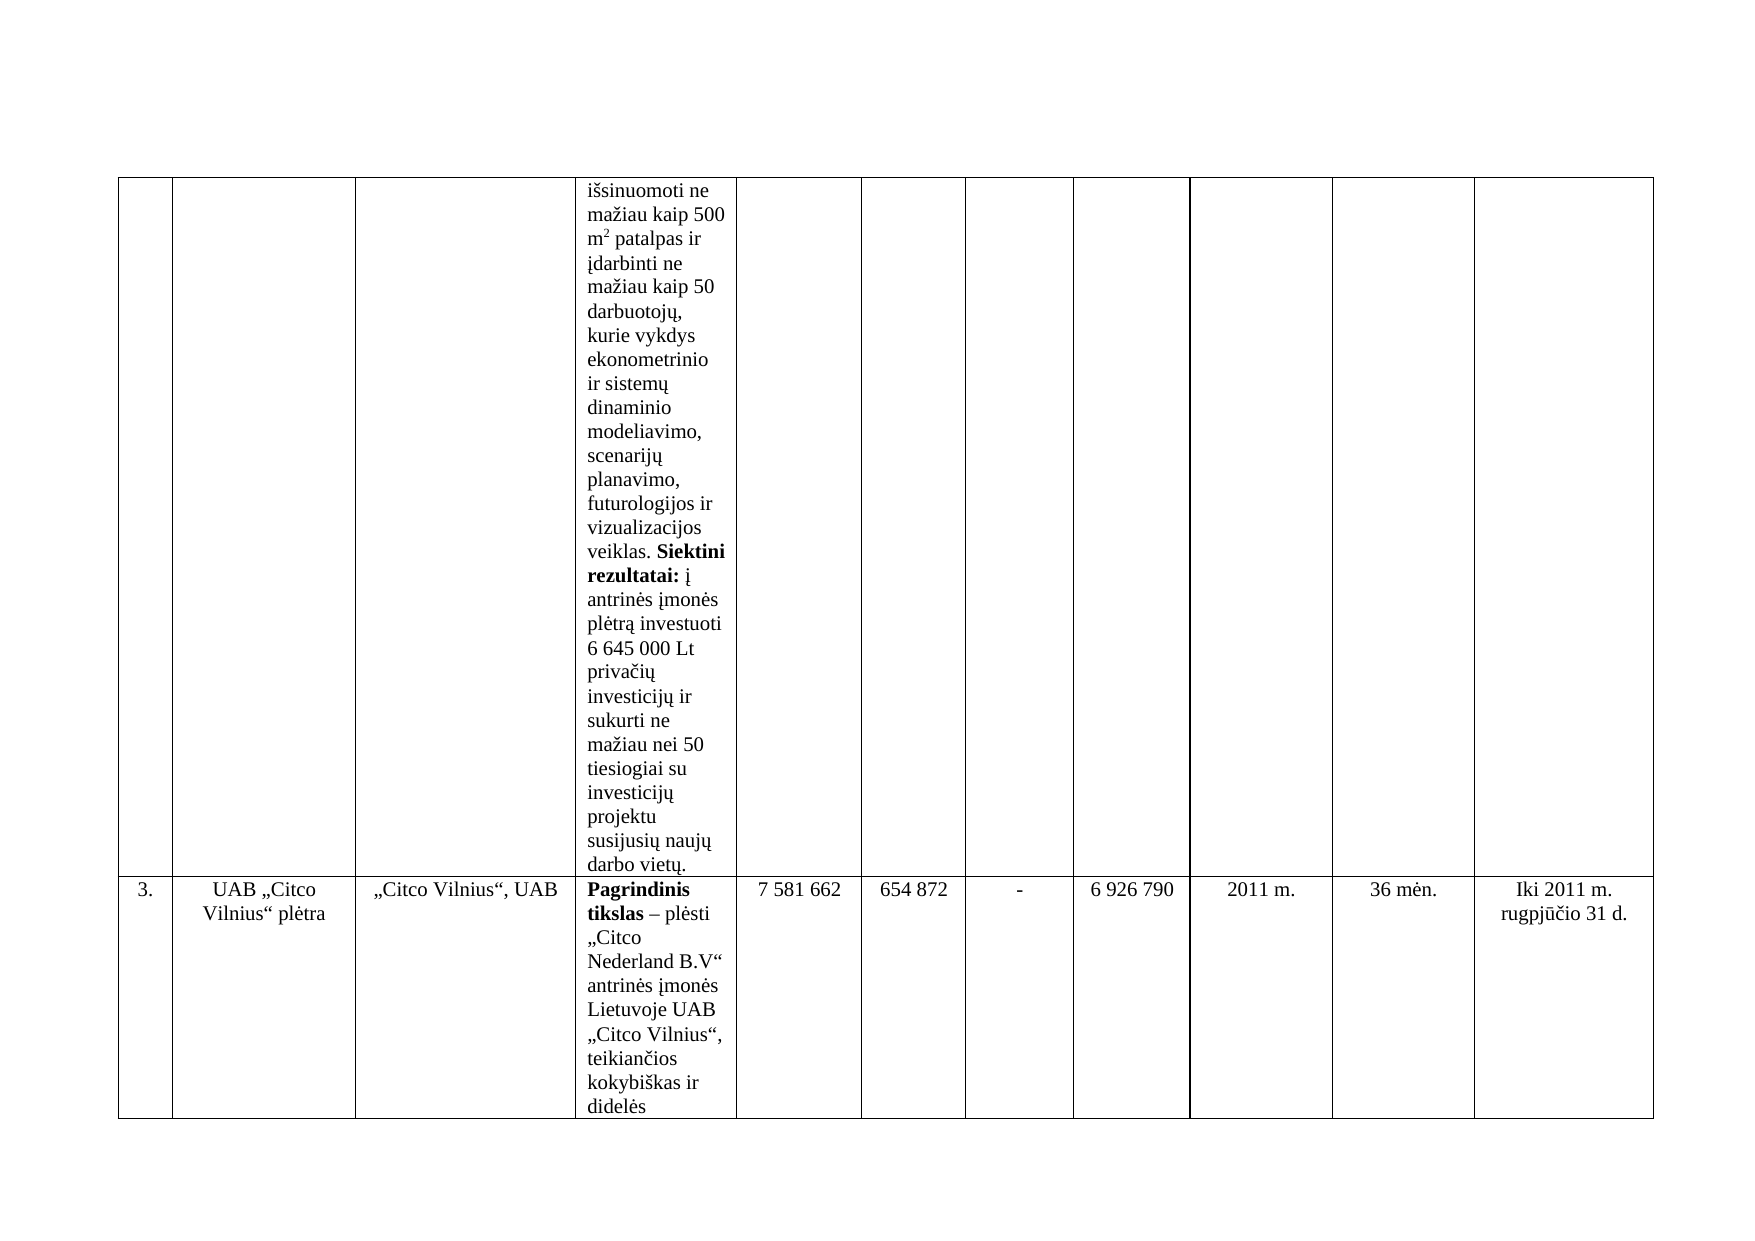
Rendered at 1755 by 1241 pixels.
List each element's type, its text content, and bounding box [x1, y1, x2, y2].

table_cell [1191, 178, 1332, 876]
table_cell [1074, 178, 1189, 876]
table_cell išsinuomoti ne mažiau kaip 500 m2 patalpas ir įdarbinti ne mažiau kaip 50 darbuotojų, kurie vykdys ekonometrinio ir sistemų dinaminio modeliavimo, scenarijų planavimo, futurologijos ir vizualizacijos veiklas. Siektini rezultatai: į antrinės įmonės plėtrą investuoti 6 645 000 Lt privačių investicijų ir sukurti ne mažiau nei 50 tiesiogiai su investicijų projektu susijusių naujų darbo vietų. [576, 178, 736, 876]
table_cell [737, 178, 861, 876]
table_cell - [966, 877, 1073, 1118]
table_cell [119, 178, 172, 876]
table_cell [862, 178, 965, 876]
table_cell [1333, 178, 1474, 876]
table_cell 3. [119, 877, 172, 1118]
table_cell Iki 2011 m. rugpjūčio 31 d. [1475, 877, 1653, 1118]
table_cell 654 872 [862, 877, 965, 1118]
table_cell 6 926 790 [1074, 877, 1189, 1118]
table_cell UAB „Citco Vilnius“ plėtra [173, 877, 355, 1118]
table_cell 7 581 662 [737, 877, 861, 1118]
table_cell - [966, 178, 1073, 876]
table_cell [1475, 178, 1653, 876]
table_cell [173, 178, 355, 876]
table_cell [356, 178, 575, 876]
table_cell 2011 m. [1191, 877, 1332, 1118]
table_cell Pagrindinis tikslas – plėsti „Citco Nederland B.V“ antrinės įmonės Lietuvoje UAB „Citco Vilnius“, teikiančios kokybiškas ir didelės [576, 877, 736, 1118]
table_cell „Citco Vilnius“, UAB [356, 877, 575, 1118]
table_cell 36 mėn. [1333, 877, 1474, 1118]
